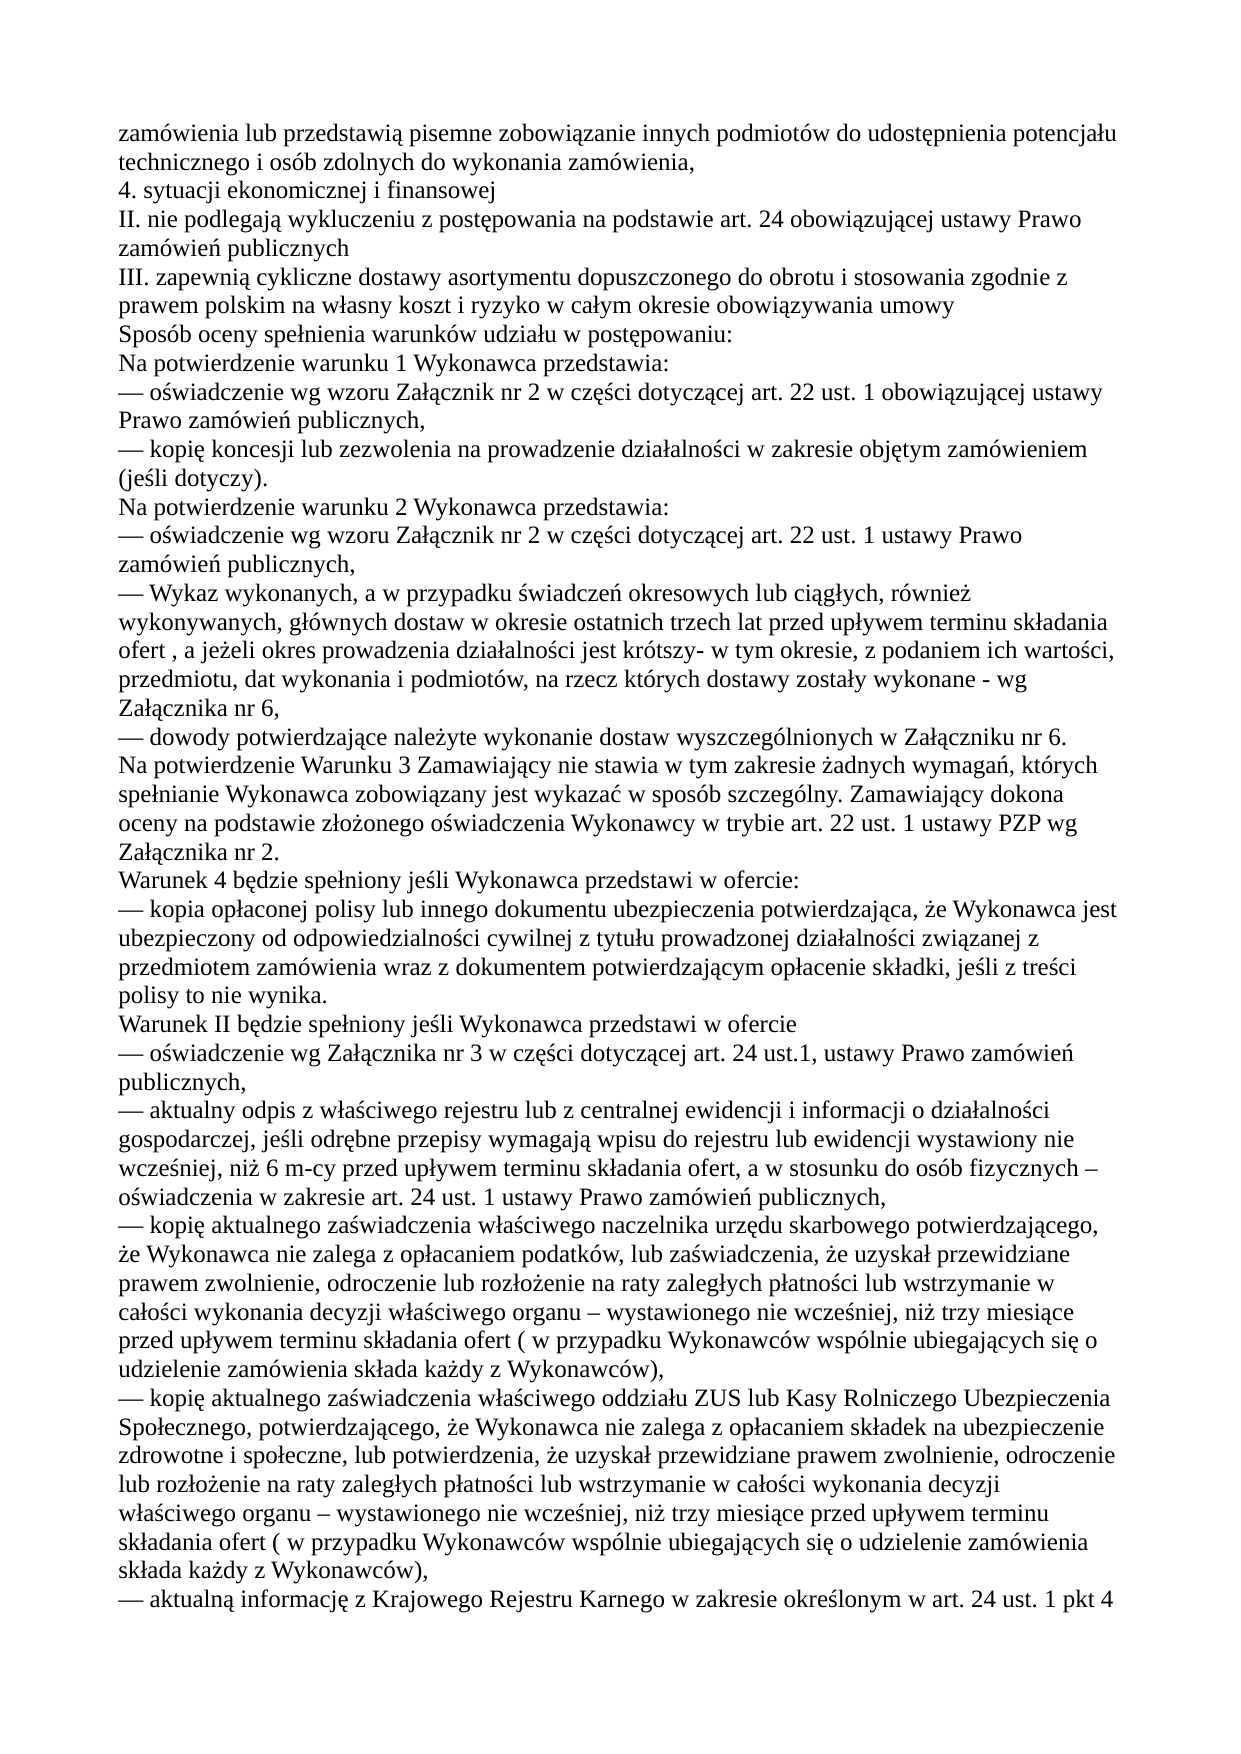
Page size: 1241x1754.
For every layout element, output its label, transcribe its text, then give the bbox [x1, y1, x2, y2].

text zamówienia lub przedstawią pisemne zobowiązanie innych podmiotów do udostępnienia potencjału technicznego i osób zdolnych do wykonania zamówienia, 4. sytuacji ekonomicznej i finansowej II. nie podlegają wykluczeniu z postępowania na podstawie art. 24 obowiązującej ustawy Prawo zamówień publicznych III. zapewnią cykliczne dostawy asortymentu dopuszczonego do obrotu i stosowania zgodnie z prawem polskim na własny koszt i ryzyko w całym okresie obowiązywania umowy Sposób oceny spełnienia warunków udziału w postępowaniu: Na potwierdzenie warunku 1 Wykonawca przedstawia: — oświadczenie wg wzoru Załącznik nr 2 w części dotyczącej art. 22 ust. 1 obowiązującej ustawy Prawo zamówień publicznych, — kopię koncesji lub zezwolenia na prowadzenie działalności w zakresie objętym zamówieniem (jeśli dotyczy). Na potwierdzenie warunku 2 Wykonawca przedstawia: — oświadczenie wg wzoru Załącznik nr 2 w części dotyczącej art. 22 ust. 1 ustawy Prawo zamówień publicznych, — Wykaz wykonanych, a w przypadku świadczeń okresowych lub ciągłych, również wykonywanych, głównych dostaw w okresie ostatnich trzech lat przed upływem terminu składania ofert , a jeżeli okres prowadzenia działalności jest krótszy- w tym okresie, z podaniem ich wartości, przedmiotu, dat wykonania i podmiotów, na rzecz których dostawy zostały wykonane - wg Załącznika nr 6, — dowody potwierdzające należyte wykonanie dostaw wyszczególnionych w Załączniku nr 6. Na potwierdzenie Warunku 3 Zamawiający nie stawia w tym zakresie żadnych wymagań, których spełnianie Wykonawca zobowiązany jest wykazać w sposób szczególny. Zamawiający dokona oceny na podstawie złożonego oświadczenia Wykonawcy w trybie art. 22 ust. 1 ustawy PZP wg Załącznika nr 2. Warunek 4 będzie spełniony jeśli Wykonawca przedstawi w ofercie: — kopia opłaconej polisy lub innego dokumentu ubezpieczenia potwierdzająca, że Wykonawca jest ubezpieczony od odpowiedzialności cywilnej z tytułu prowadzonej działalności związanej z przedmiotem zamówienia wraz z dokumentem potwierdzającym opłacenie składki, jeśli z treści polisy to nie wynika. Warunek II będzie spełniony jeśli Wykonawca przedstawi w ofercie — oświadczenie wg Załącznika nr 3 w części dotyczącej art. 24 ust.1, ustawy Prawo zamówień publicznych, — aktualny odpis z właściwego rejestru lub z centralnej ewidencji i informacji o działalności gospodarczej, jeśli odrębne przepisy wymagają wpisu do rejestru lub ewidencji wystawiony nie wcześniej, niż 6 m-cy przed upływem terminu składania ofert, a w stosunku do osób fizycznych – oświadczenia w zakresie art. 24 ust. 1 ustawy Prawo zamówień publicznych, — kopię aktualnego zaświadczenia właściwego naczelnika urzędu skarbowego potwierdzającego, że Wykonawca nie zalega z opłacaniem podatków, lub zaświadczenia, że uzyskał przewidziane prawem zwolnienie, odroczenie lub rozłożenie na raty zaległych płatności lub wstrzymanie w całości wykonania decyzji właściwego organu – wystawionego nie wcześniej, niż trzy miesiące przed upływem terminu składania ofert ( w przypadku Wykonawców wspólnie ubiegających się o udzielenie zamówienia składa każdy z Wykonawców), — kopię aktualnego zaświadczenia właściwego oddziału ZUS lub Kasy Rolniczego Ubezpieczenia Społecznego, potwierdzającego, że Wykonawca nie zalega z opłacaniem składek na ubezpieczenie zdrowotne i społeczne, lub potwierdzenia, że uzyskał przewidziane prawem zwolnienie, odroczenie lub rozłożenie na raty zaległych płatności lub wstrzymanie w całości wykonania decyzji właściwego organu – wystawionego nie wcześniej, niż trzy miesiące przed upływem terminu składania ofert ( w przypadku Wykonawców wspólnie ubiegających się o udzielenie zamówienia składa każdy z Wykonawców), — aktualną informację z Krajowego Rejestru Karnego w zakresie określonym w art. 24 ust. 1 pkt 4 [118, 118, 1122, 1613]
